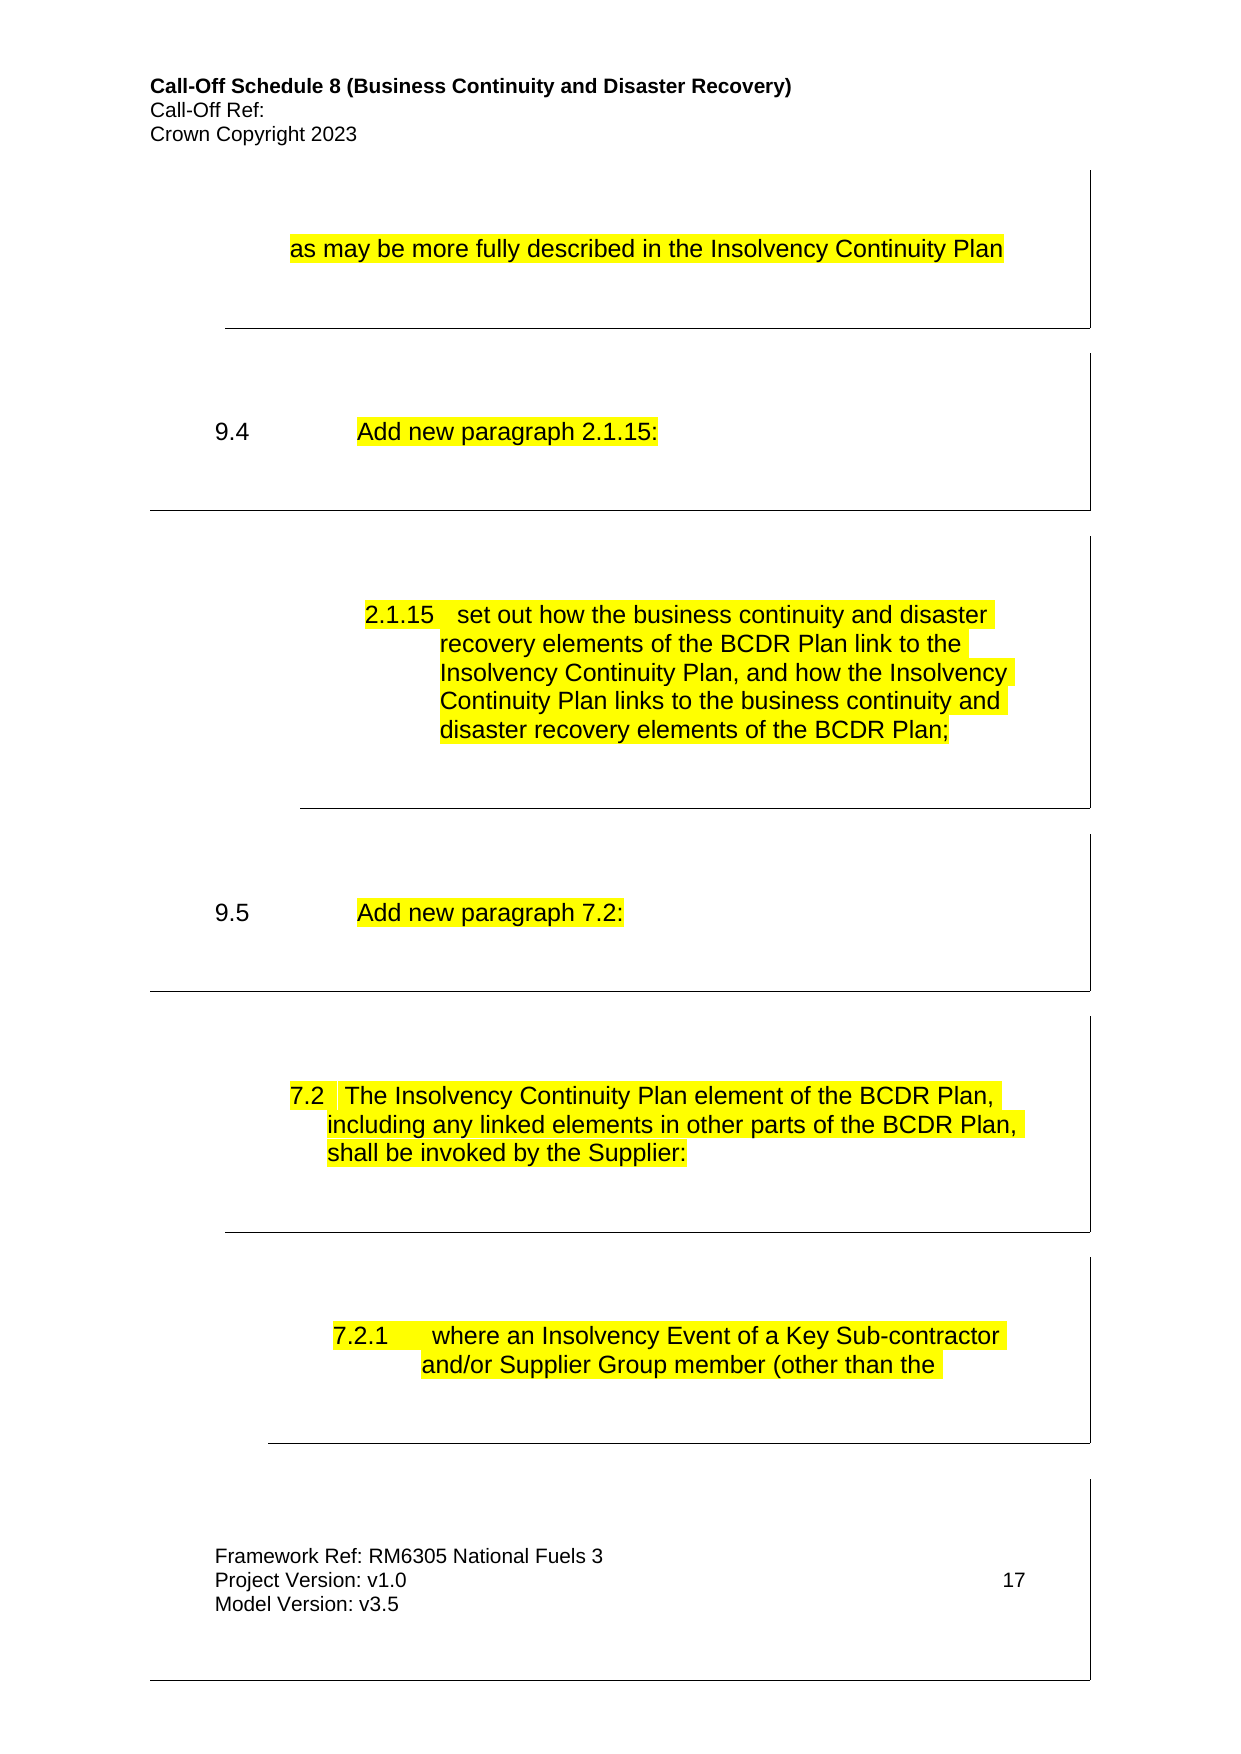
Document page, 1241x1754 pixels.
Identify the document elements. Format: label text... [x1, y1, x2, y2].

list where an Insolvency Event of a Key Sub-contractor and/or Supplier Group member (other than the Supplier) could reasonably be expected to adversely affect delivery of the Deliverables; and/or [268, 1257, 1090, 1443]
list Add new paragraph 7.2: [150, 833, 1090, 991]
list The Insolvency Continuity Plan element of the BCDR Plan, including any linked elements in other parts of the BCDR Plan, shall be invoked by the Supplier: [225, 1016, 1090, 1232]
text as may be more fully described in the Insolvency Continuity Plan [225, 170, 1090, 328]
list Add new paragraph 2.1.15: [150, 353, 1090, 510]
list set out how the business continuity and disaster recovery elements of the BCDR Plan link to the Insolvency Continuity Plan, and how the Insolvency Continuity Plan links to the business continuity and disaster recovery elements of the BCDR Plan; [300, 536, 1090, 808]
